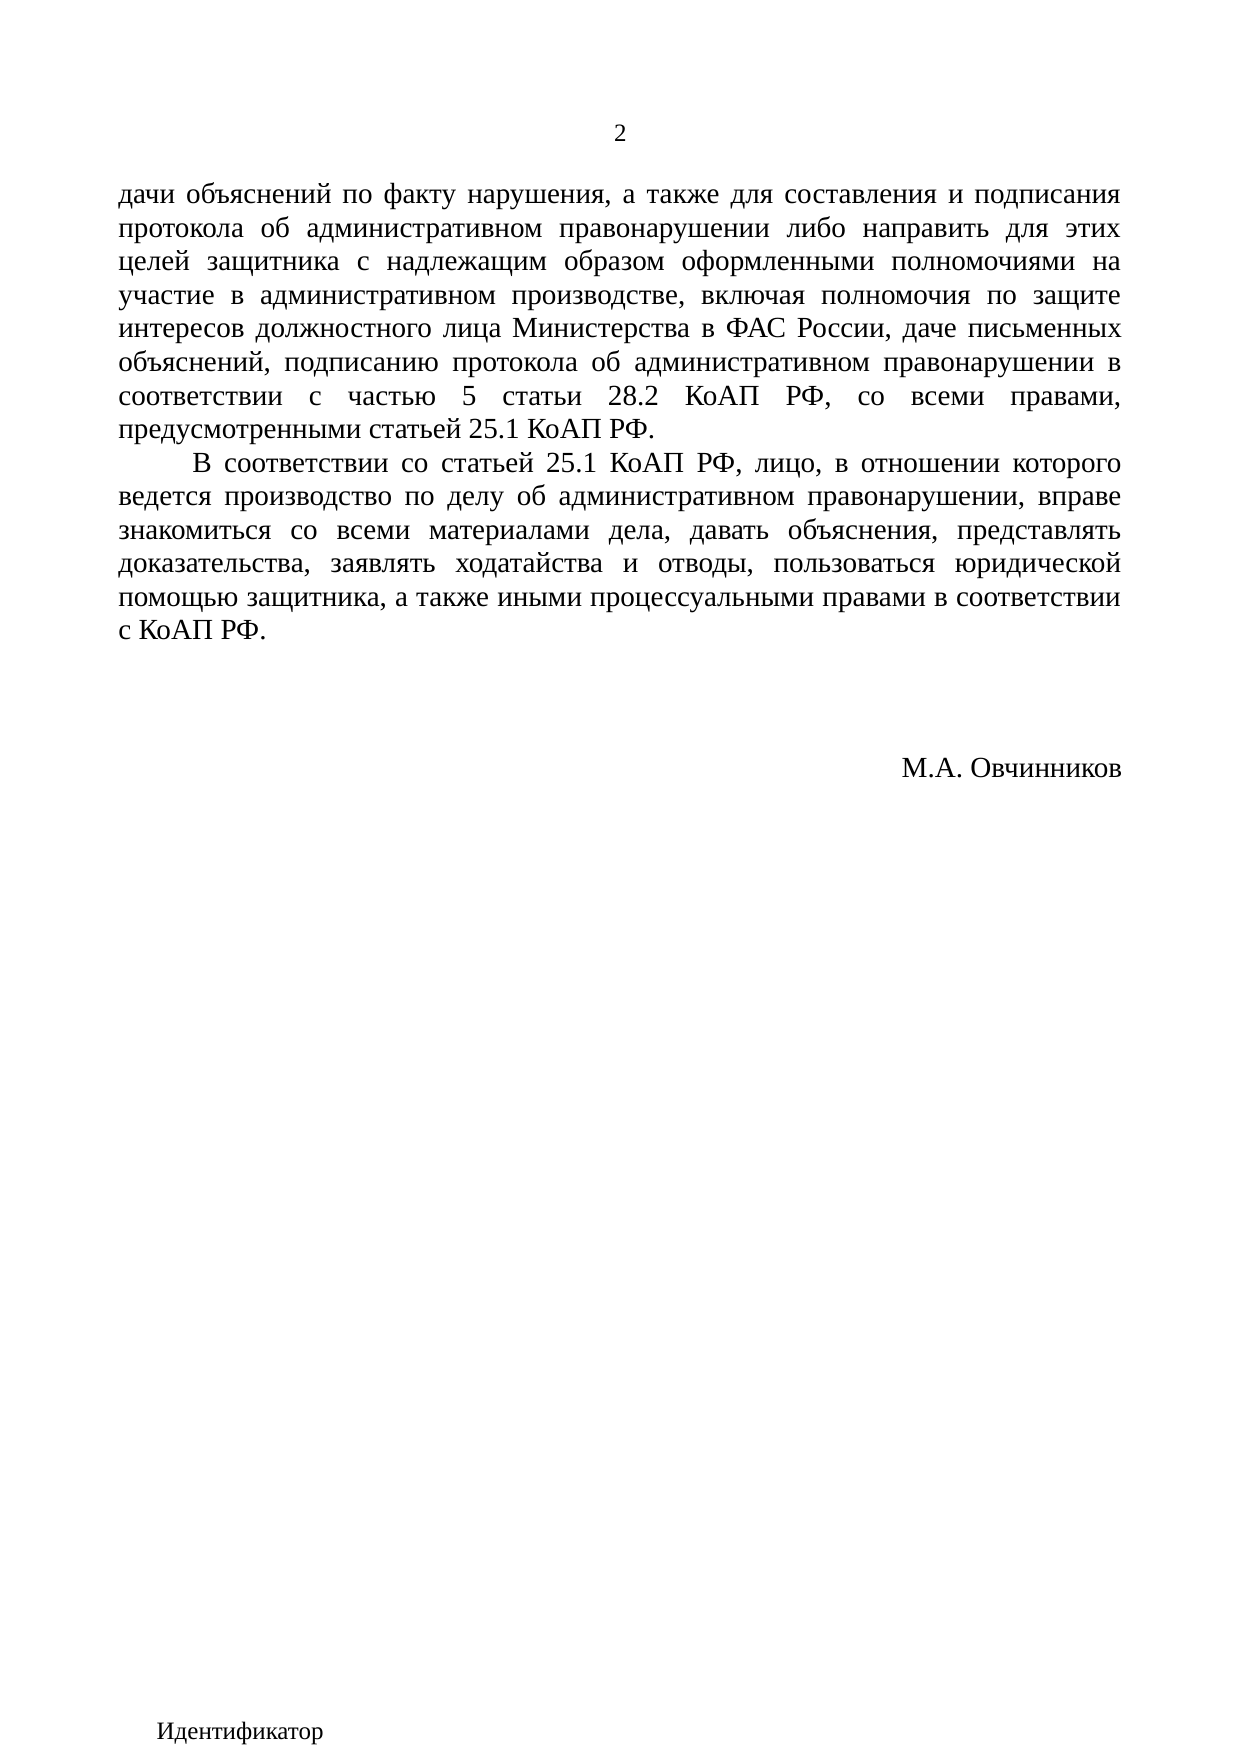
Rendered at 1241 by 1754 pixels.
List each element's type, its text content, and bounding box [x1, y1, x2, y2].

text дачи объяснений по факту нарушения, а также для составления и подписания протокола об административном правонарушении либо направить для этих целей защитника с надлежащим образом оформленными полномочиями на участие в административном производстве, включая полномочия по защите интересов должностного лица Министерства в ФАС России, даче письменных объяснений, подписанию протокола об административном правонарушении в соответствии с частью 5 статьи 28.2 КоАП РФ, со всеми правами, предусмотренными статьей 25.1 КоАП РФ. [118, 176, 1122, 445]
text М.А. Овчинников [118, 751, 1122, 784]
text В соответствии со статьей 25.1 КоАП РФ, лицо, в отношении которого ведется производство по делу об административном правонарушении, вправе знакомиться со всеми материалами дела, давать объяснения, представлять доказательства, заявлять ходатайства и отводы, пользоваться юридической помощью защитника, а также иными процессуальными правами в соответствии с КоАП РФ. [118, 445, 1122, 646]
